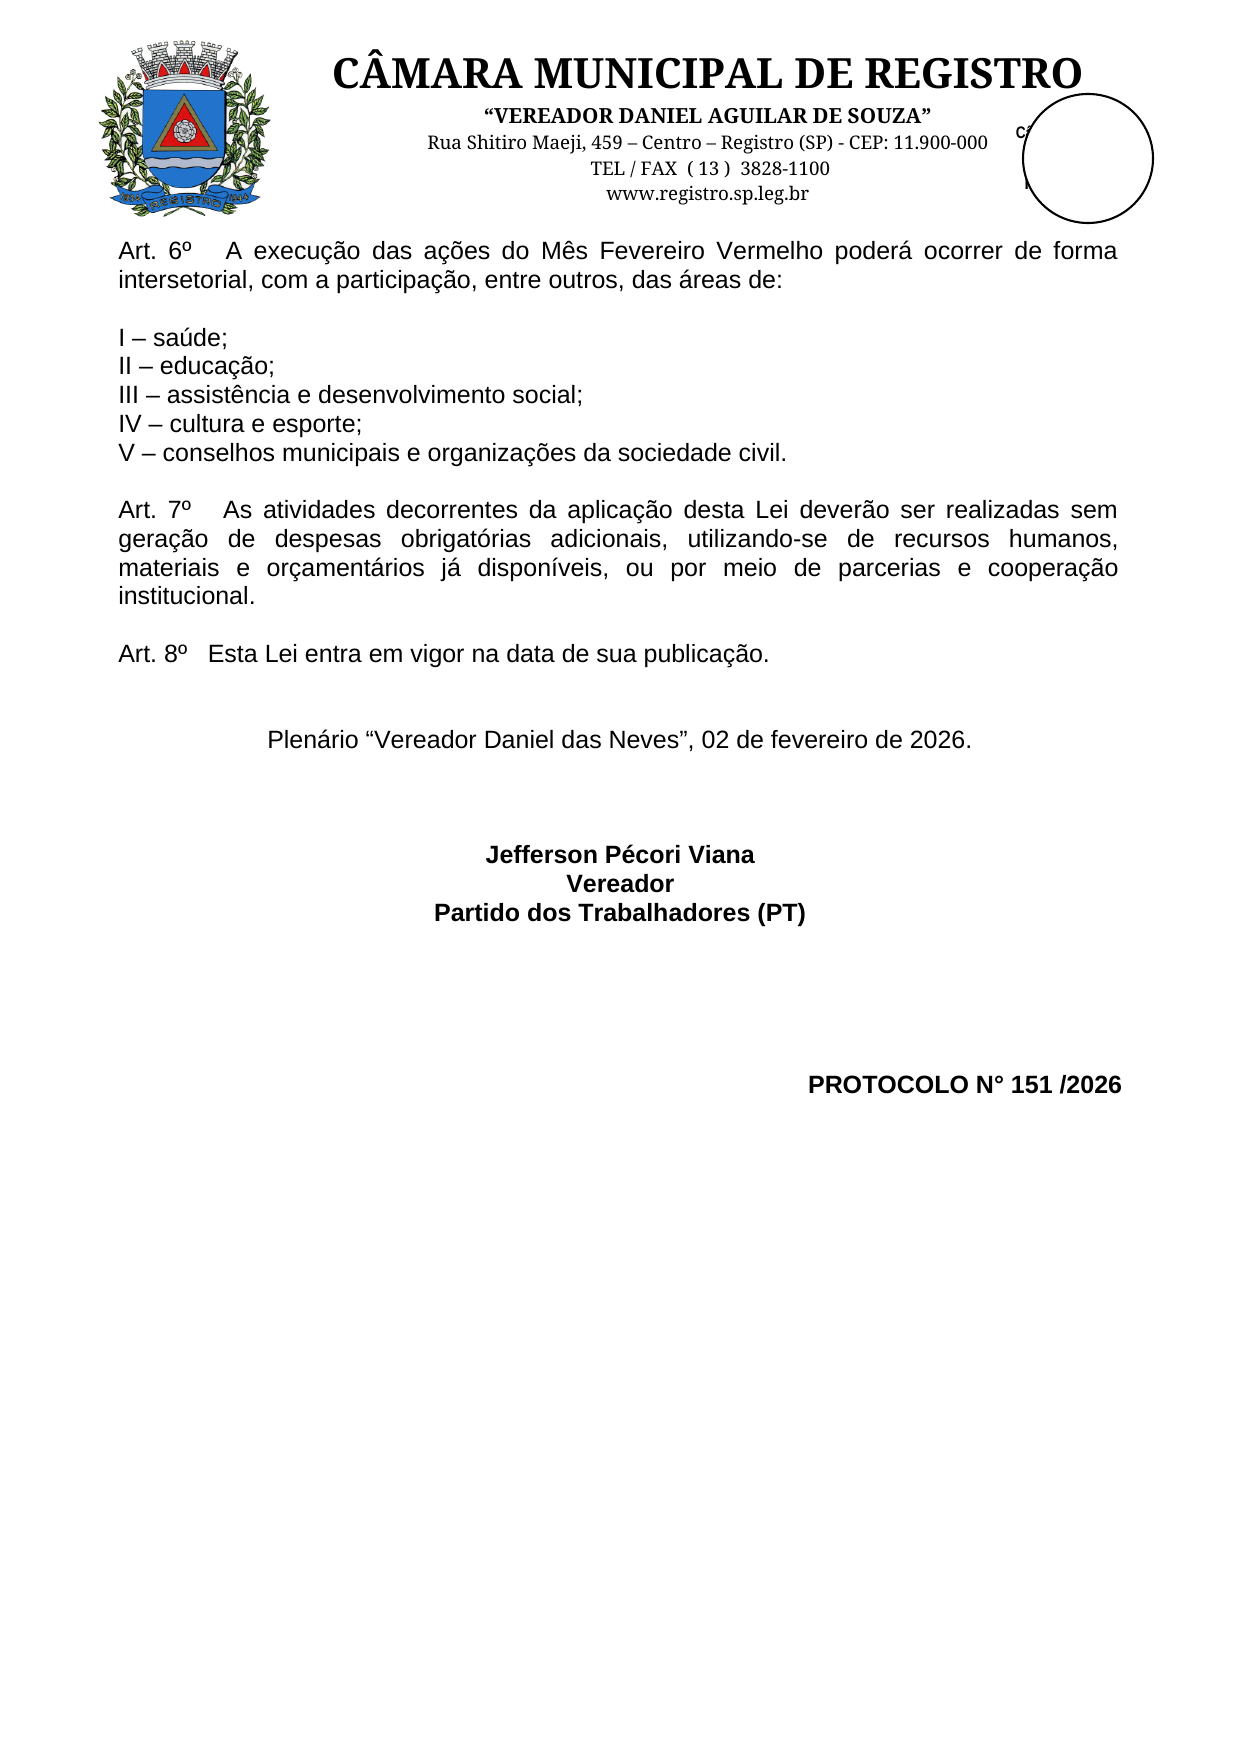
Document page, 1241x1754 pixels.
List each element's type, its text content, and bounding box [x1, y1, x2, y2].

text I – saúde; [118, 322, 1120, 351]
text III – assistência e desenvolvimento social; [118, 380, 1120, 409]
text IV – cultura e esporte; [118, 409, 1120, 437]
text Art. 7º As atividades decorrentes da aplicação desta Lei deverão ser realizadas sem geração de despesas obrigatórias adicionais, utilizando-se de recursos humanos, materiais e orçamentários já disponíveis, ou por meio de parcerias e cooperação institucional. [118, 495, 1120, 610]
text Art. 6º A execução das ações do Mês Fevereiro Vermelho poderá ocorrer de forma intersetorial, com a participação, entre outros, das áreas de: [118, 236, 1120, 294]
text Partido dos Trabalhadores (PT) [118, 897, 1122, 926]
text II – educação; [118, 351, 1120, 380]
text Art. 8º Esta Lei entra em vigor na data de sua publicação. [118, 639, 1120, 667]
text V – conselhos municipais e organizações da sociedade civil. [118, 437, 1120, 466]
picture [94, 34, 275, 222]
text PROTOCOLO N° 151 /2026 [118, 1070, 1122, 1099]
text Jefferson Pécori Viana [118, 840, 1122, 869]
text Vereador [118, 869, 1122, 897]
text Plenário “Vereador Daniel das Neves”, 02 de fevereiro de 2026. [118, 725, 1122, 754]
